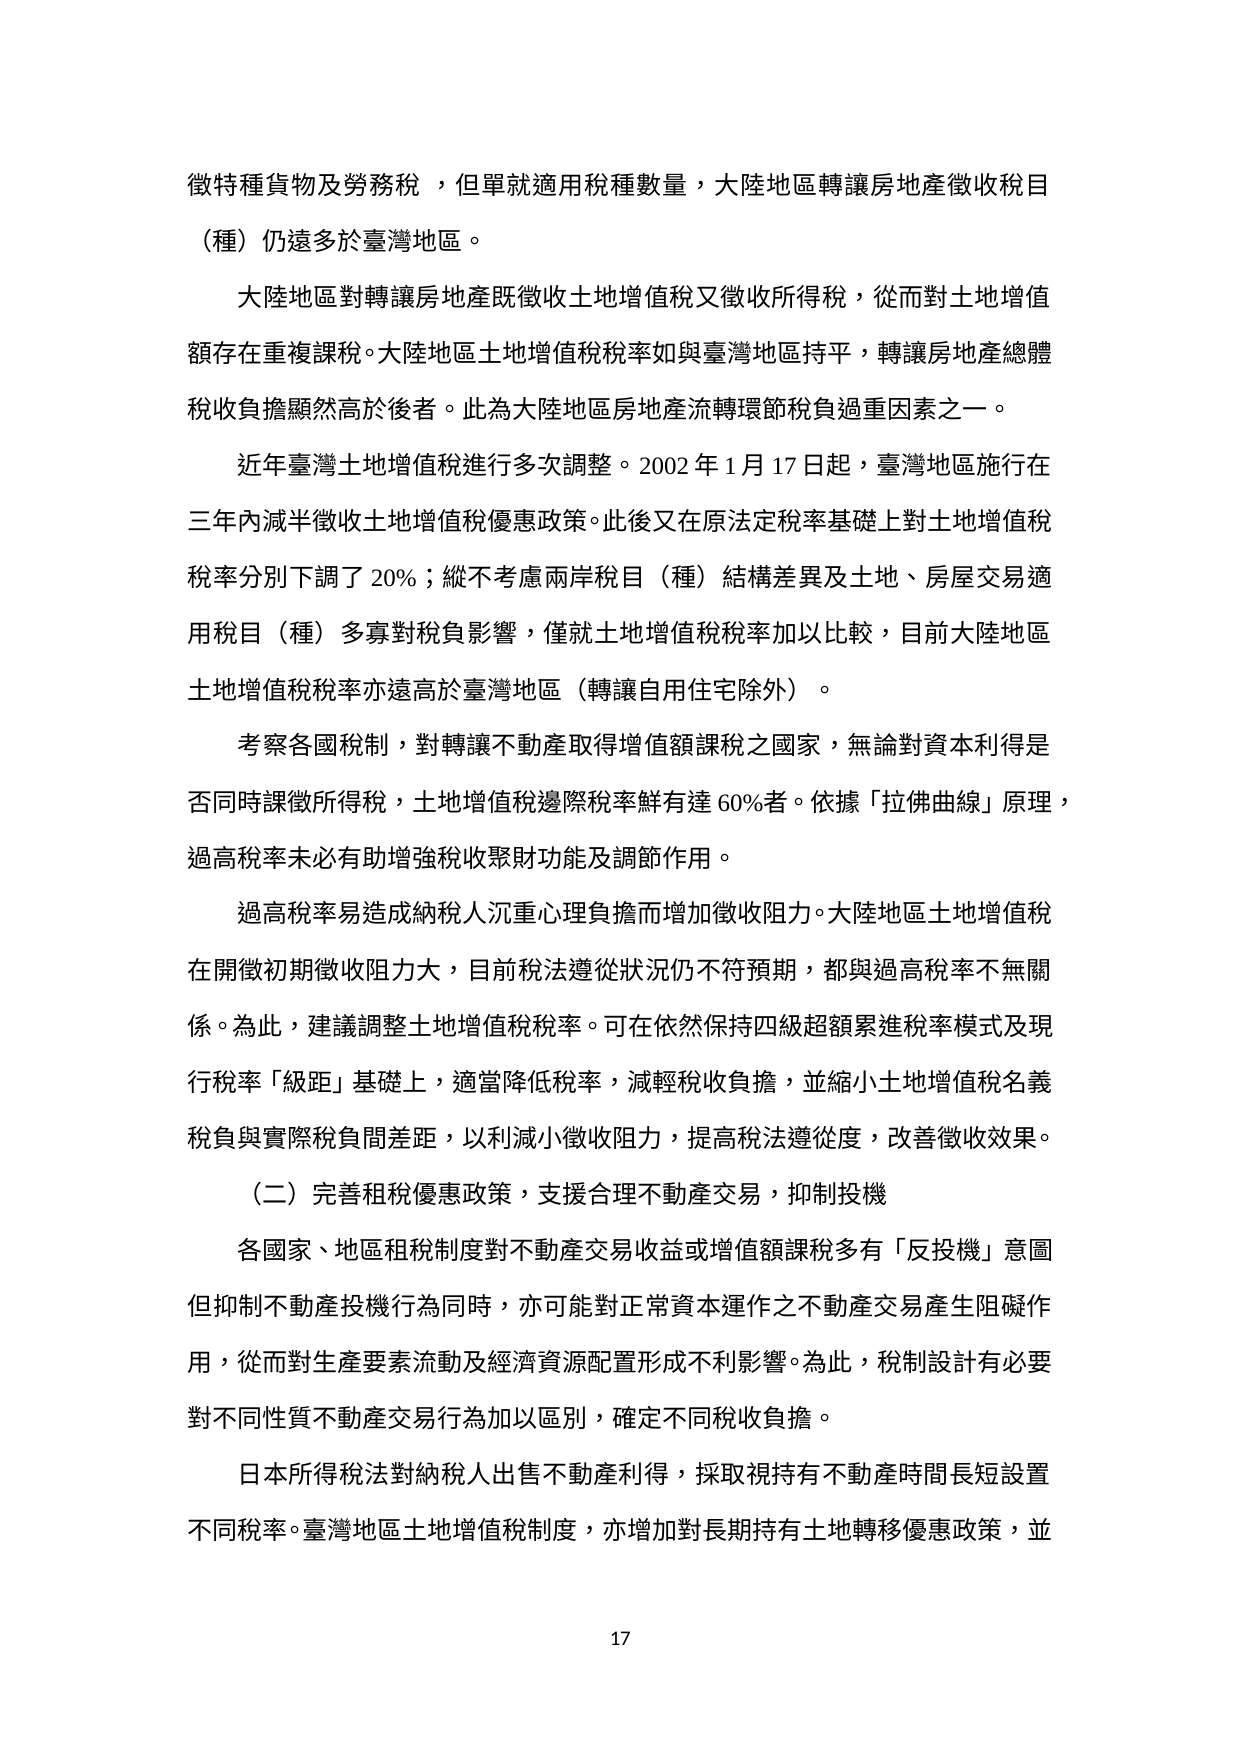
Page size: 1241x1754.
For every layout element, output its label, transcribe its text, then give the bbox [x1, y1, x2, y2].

text （二）完善租稅優惠政策，支援合理不動產交易，抑制投機 [187, 1174, 1053, 1211]
text 日本所得稅法對納稅人出售不動產利得，採取視持有不動產時間長短設置不同稅率。臺灣地區土地增值稅制度，亦增加對長期持有土地轉移優惠政策，並 [187, 1454, 1053, 1548]
text 各國家、地區租稅制度對不動產交易收益或增值額課稅多有「反投機」意圖，但抑制不動產投機行為同時，亦可能對正常資本運作之不動產交易產生阻礙作用，從而對生產要素流動及經濟資源配置形成不利影響。為此，稅制設計有必要對不同性質不動產交易行為加以區別，確定不同稅收負擔。 [187, 1229, 1053, 1436]
text 考察各國稅制，對轉讓不動產取得增值額課稅之國家，無論對資本利得是否同時課徵所得稅，土地增值稅邊際稅率鮮有達60%者。依據「拉佛曲線」原理，過高稅率未必有助增強稅收聚財功能及調節作用。 [187, 725, 1053, 875]
text 近年臺灣土地增值稅進行多次調整。2002年1月17日起，臺灣地區施行在三年內減半徵收土地增值稅優惠政策。此後又在原法定稅率基礎上對土地增值稅稅率分別下調了20%；縱不考慮兩岸稅目（種）結構差異及土地、房屋交易適用稅目（種）多寡對稅負影響，僅就土地增值稅稅率加以比較，目前大陸地區土地增值稅稅率亦遠高於臺灣地區（轉讓自用住宅除外）。 [187, 444, 1053, 707]
text 徵特種貨物及勞務稅 ，但單就適用稅種數量，大陸地區轉讓房地產徵收稅目（種）仍遠多於臺灣地區。 [187, 164, 1053, 258]
text 大陸地區對轉讓房地產既徵收土地增值稅又徵收所得稅，從而對土地增值額存在重複課稅。大陸地區土地增值稅稅率如與臺灣地區持平，轉讓房地產總體稅收負擔顯然高於後者。此為大陸地區房地產流轉環節稅負過重因素之一。 [187, 276, 1053, 426]
text 過高稅率易造成納稅人沉重心理負擔而增加徵收阻力。大陸地區土地增值稅在開徵初期徵收阻力大，目前稅法遵從狀況仍不符預期，都與過高稅率不無關係。為此，建議調整土地增值稅稅率。可在依然保持四級超額累進稅率模式及現行稅率「級距」基礎上，適當降低稅率，減輕稅收負擔，並縮小土地增值稅名義稅負與實際稅負間差距，以利減小徵收阻力，提高稅法遵從度，改善徵收效果。 [187, 893, 1053, 1156]
